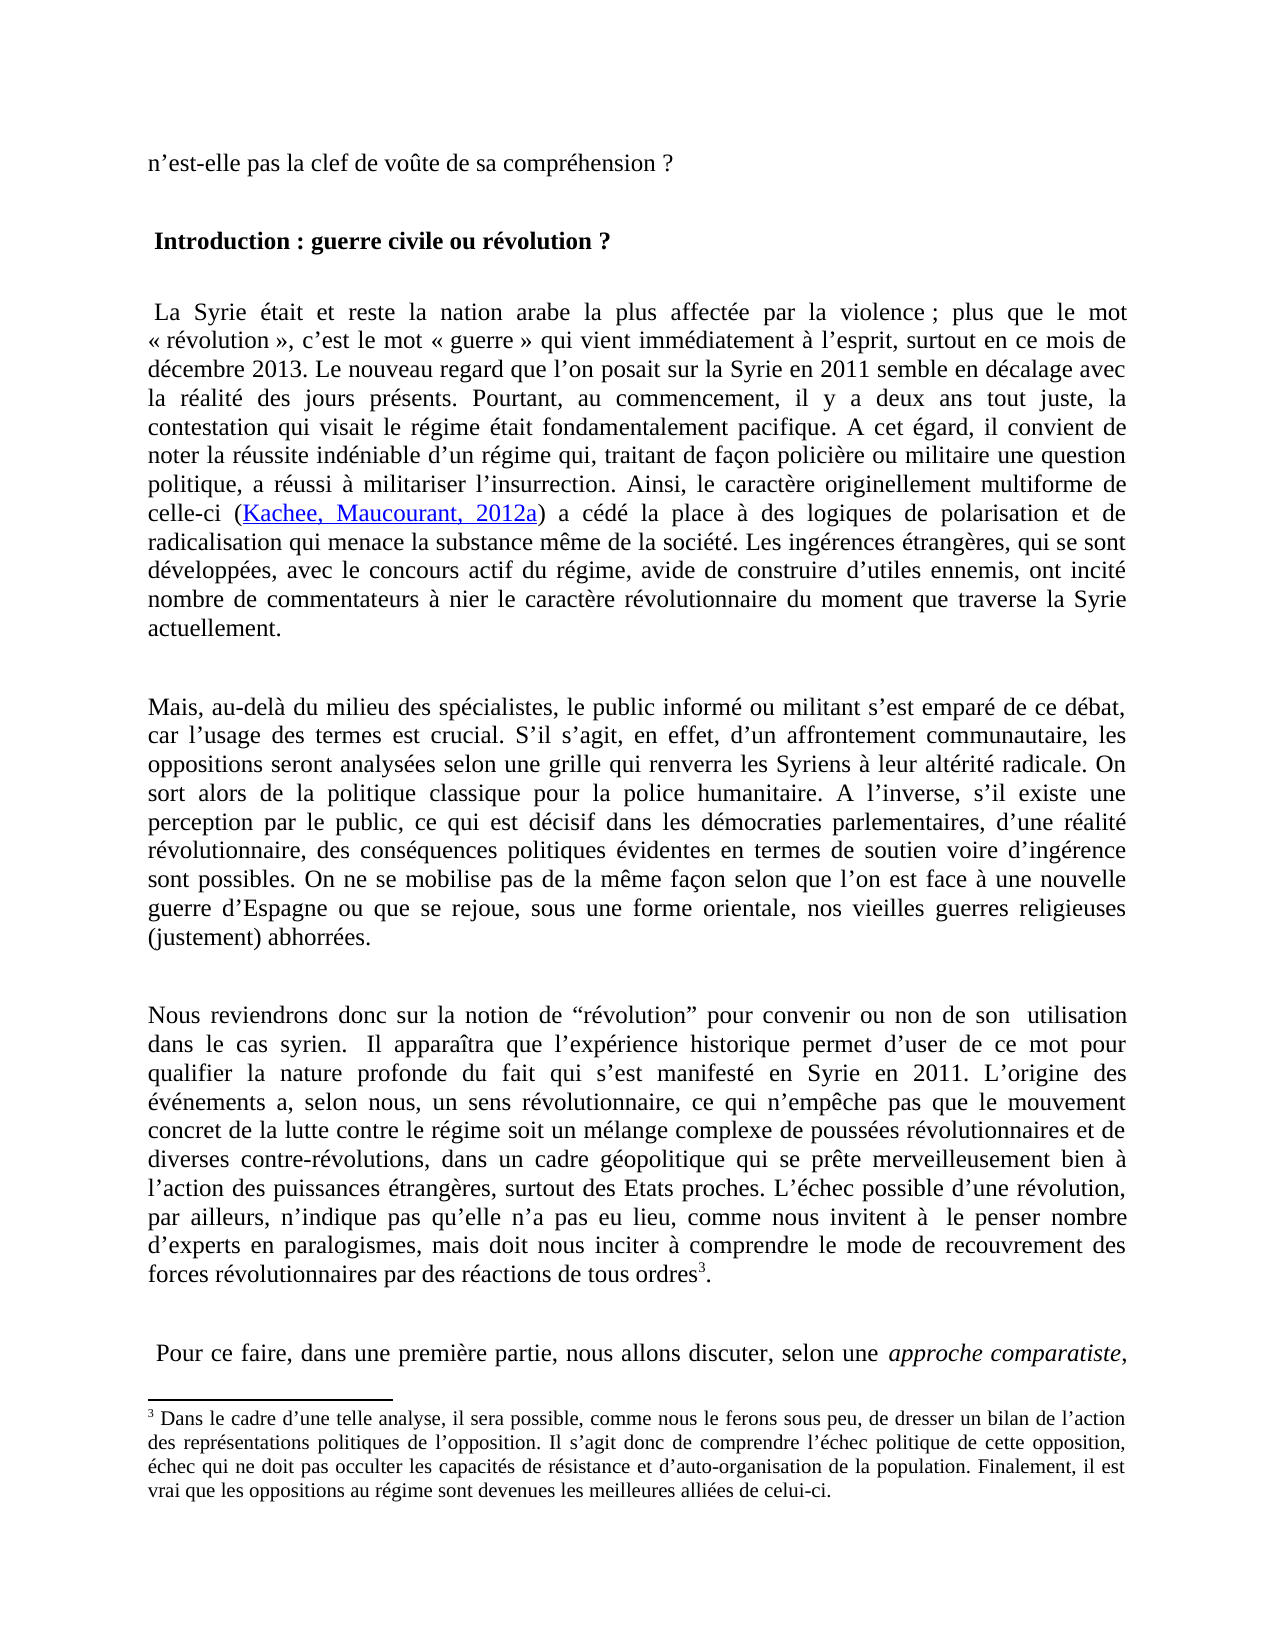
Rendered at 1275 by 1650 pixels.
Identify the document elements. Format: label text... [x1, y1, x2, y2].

text Dans le cadre d’une telle analyse, il sera possible, comme nous le ferons sous peu, de dresser un bilan de l’action des représentations politiques de l’opposition. Il s’agit donc de comprendre l’échec politique de cette opposition, échec qui ne doit pas occulter les capacités de résistance et d’auto-organisation de la population. Finalement, il est vrai que les oppositions au régime sont devenues les meilleures alliées de celui-ci. [148, 1406, 1127, 1502]
text Nous reviendrons donc sur la notion de “révolution” pour convenir ou non de son utilisation dans le cas syrien. Il apparaîtra que l’expérience historique permet d’user de ce mot pour qualifier la nature profonde du fait qui s’est manifesté en Syrie en 2011. L’origine des événements a, selon nous, un sens révolutionnaire, ce qui n’empêche pas que le mouvement concret de la lutte contre le régime soit un mélange complexe de poussées révolutionnaires et de diverses contre-révolutions, dans un cadre géopolitique qui se prête merveilleusement bien à l’action des puissances étrangères, surtout des Etats proches. L’échec possible d’une révolution, par ailleurs, n’indique pas qu’elle n’a pas eu lieu, comme nous invitent à le penser nombre d’experts en paralogismes, mais doit nous inciter à comprendre le mode de recouvrement des forces révolutionnaires par des réactions de tous ordres. [148, 1001, 1127, 1288]
text La Syrie était et reste la nation arabe la plus affectée par la violence ; plus que le mot « révolution », c’est le mot « guerre » qui vient immédiatement à l’esprit, surtout en ce mois de décembre 2013. Le nouveau regard que l’on posait sur la Syrie en 2011 semble en décalage avec la réalité des jours présents. Pourtant, au commencement, il y a deux ans tout juste, la contestation qui visait le régime était fondamentalement pacifique. A cet égard, il convient de noter la réussite indéniable d’un régime qui, traitant de façon policière ou militaire une question politique, a réussi à militariser l’insurrection. Ainsi, le caractère originellement multiforme de celle-ci (Kachee, Maucourant, 2012a) a cédé la place à des logiques de polarisation et de radicalisation qui menace la substance même de la société. Les ingérences étrangères, qui se sont développées, avec le concours actif du régime, avide de construire d’utiles ennemis, ont incité nombre de commentateurs à nier le caractère révolutionnaire du moment que traverse la Syrie actuellement. [148, 297, 1127, 642]
subtitle Introduction : guerre civile ou révolution ? [148, 226, 1127, 255]
text Mais, au-delà du milieu des spécialistes, le public informé ou militant s’est emparé de ce débat, car l’usage des termes est crucial. S’il s’agit, en effet, d’un affrontement communautaire, les oppositions seront analysées selon une grille qui renverra les Syriens à leur altérité radicale. On sort alors de la politique classique pour la police humanitaire. A l’inverse, s’il existe une perception par le public, ce qui est décisif dans les démocraties parlementaires, d’une réalité révolutionnaire, des conséquences politiques évidentes en termes de soutien voire d’ingérence sont possibles. On ne se mobilise pas de la même façon selon que l’on est face à une nouvelle guerre d’Espagne ou que se rejoue, sous une forme orientale, nos vieilles guerres religieuses (justement) abhorrées. [148, 692, 1127, 951]
text n’est-elle pas la clef de voûte de sa compréhension ? [148, 148, 1127, 176]
text Pour ce faire, dans une première partie, nous allons discuter, selon une approche comparatiste, [148, 1338, 1127, 1367]
